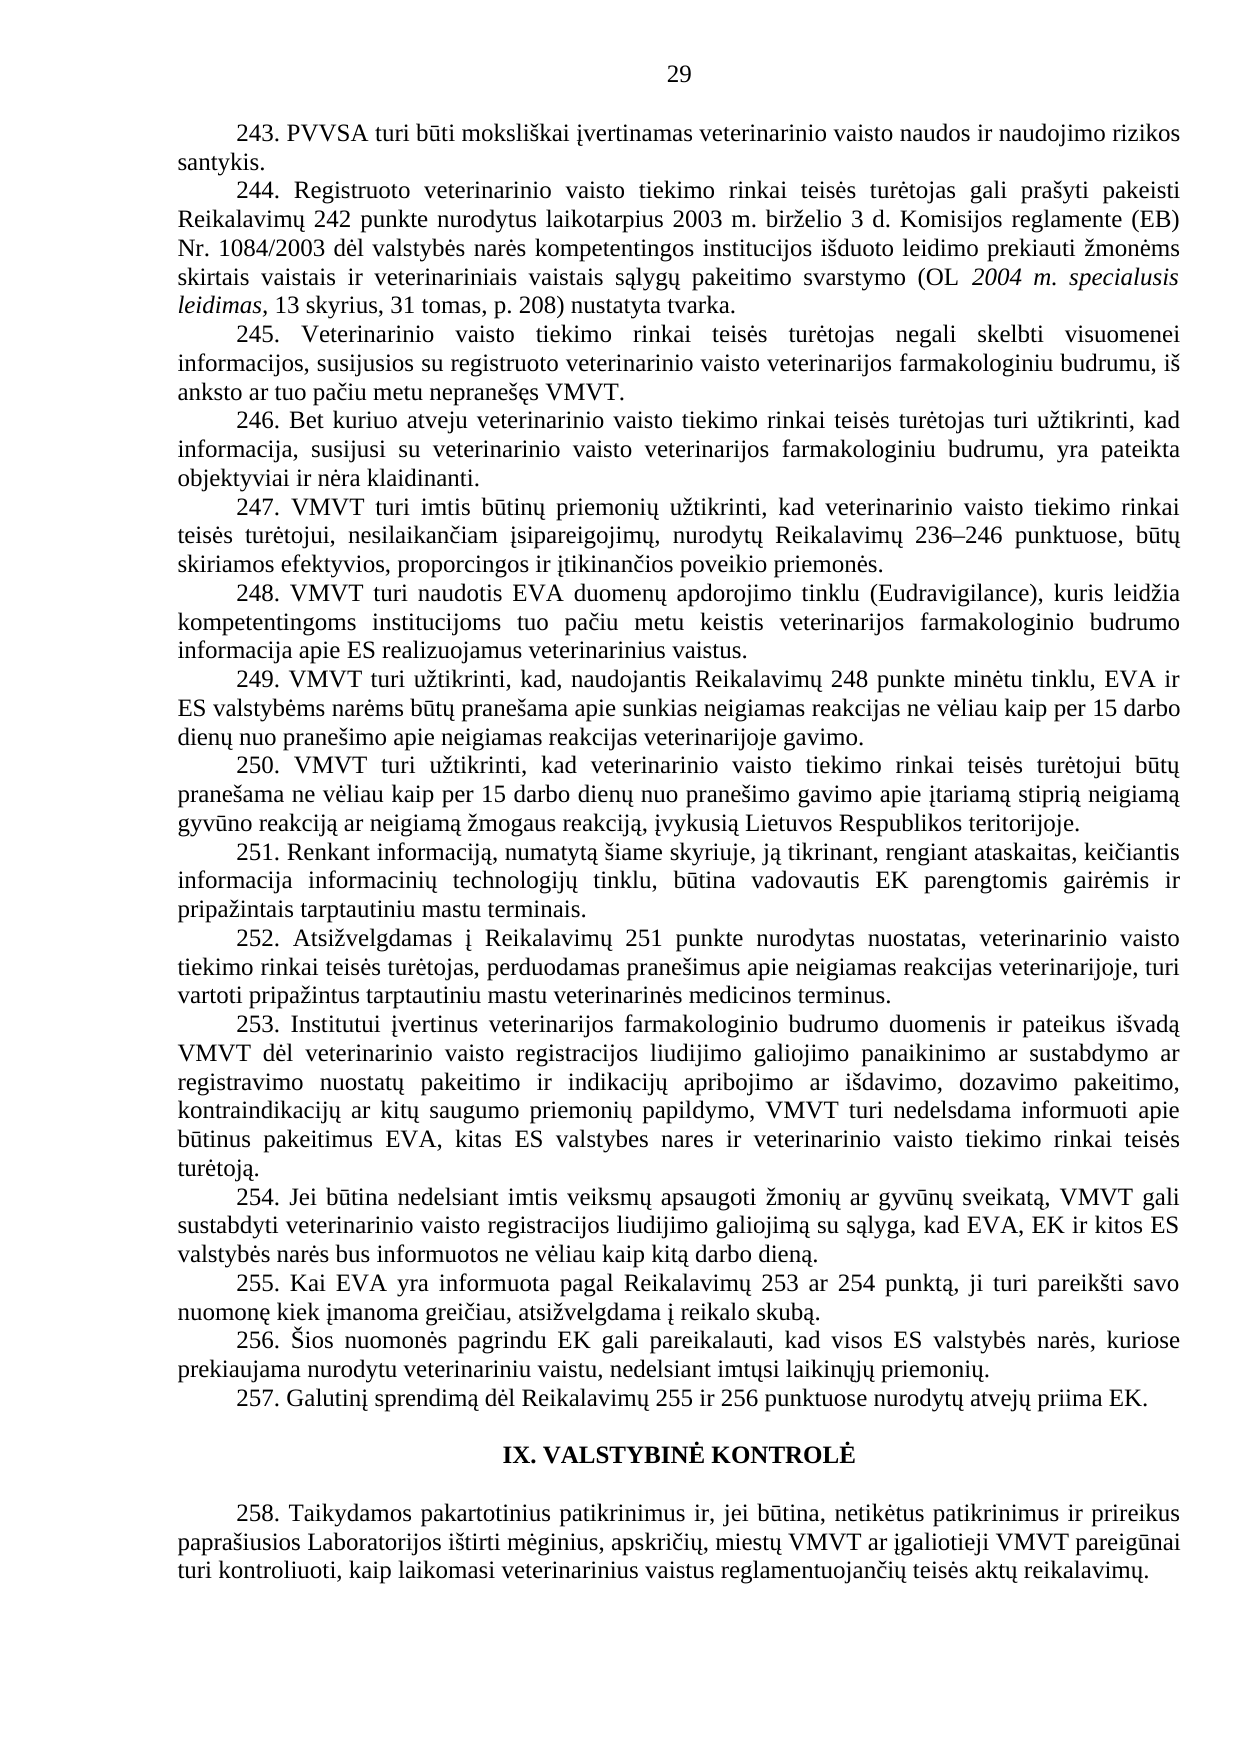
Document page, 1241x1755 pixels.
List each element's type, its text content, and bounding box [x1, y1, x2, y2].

text 247. VMVT turi imtis būtinų priemonių užtikrinti, kad veterinarinio vaisto tiekimo rinkai teisės turėtojui, nesilaikančiam įsipareigojimų, nurodytų Reikalavimų 236–246 punktuose, būtų skiriamos efektyvios, proporcingos ir įtikinančios poveikio priemonės. [177, 492, 1181, 578]
text 257. Galutinį sprendimą dėl Reikalavimų 255 ir 256 punktuose nurodytų atvejų priima EK. [177, 1383, 1181, 1412]
text 251. Renkant informaciją, numatytą šiame skyriuje, ją tikrinant, rengiant ataskaitas, keičiantis informacija informacinių technologijų tinklu, būtina vadovautis EK parengtomis gairėmis ir pripažintais tarptautiniu mastu terminais. [177, 837, 1181, 923]
text 256. Šios nuomonės pagrindu EK gali pareikalauti, kad visos ES valstybės narės, kuriose prekiaujama nurodytu veterinariniu vaistu, nedelsiant imtųsi laikinųjų priemonių. [177, 1326, 1181, 1383]
text 246. Bet kuriuo atveju veterinarinio vaisto tiekimo rinkai teisės turėtojas turi užtikrinti, kad informacija, susijusi su veterinarinio vaisto veterinarijos farmakologiniu budrumu, yra pateikta objektyviai ir nėra klaidinanti. [177, 406, 1181, 492]
text 252. Atsižvelgdamas į Reikalavimų 251 punkte nurodytas nuostatas, veterinarinio vaisto tiekimo rinkai teisės turėtojas, perduodamas pranešimus apie neigiamas reakcijas veterinarijoje, turi vartoti pripažintus tarptautiniu mastu veterinarinės medicinos terminus. [177, 923, 1181, 1009]
text 243. PVVSA turi būti moksliškai įvertinamas veterinarinio vaisto naudos ir naudojimo rizikos santykis. [177, 118, 1181, 176]
text 245. Veterinarinio vaisto tiekimo rinkai teisės turėtojas negali skelbti visuomenei informacijos, susijusios su registruoto veterinarinio vaisto veterinarijos farmakologiniu budrumu, iš anksto ar tuo pačiu metu nepranešęs VMVT. [177, 319, 1181, 406]
text 253. Institutui įvertinus veterinarijos farmakologinio budrumo duomenis ir pateikus išvadą VMVT dėl veterinarinio vaisto registracijos liudijimo galiojimo panaikinimo ar sustabdymo ar registravimo nuostatų pakeitimo ir indikacijų apribojimo ar išdavimo, dozavimo pakeitimo, kontraindikacijų ar kitų saugumo priemonių papildymo, VMVT turi nedelsdama informuoti apie būtinus pakeitimus EVA, kitas ES valstybes nares ir veterinarinio vaisto tiekimo rinkai teisės turėtoją. [177, 1009, 1181, 1182]
text 250. VMVT turi užtikrinti, kad veterinarinio vaisto tiekimo rinkai teisės turėtojui būtų pranešama ne vėliau kaip per 15 darbo dienų nuo pranešimo gavimo apie įtariamą stiprią neigiamą gyvūno reakciją ar neigiamą žmogaus reakciją, įvykusią Lietuvos Respublikos teritorijoje. [177, 751, 1181, 837]
text 248. VMVT turi naudotis EVA duomenų apdorojimo tinklu (Eudravigilance), kuris leidžia kompetentingoms institucijoms tuo pačiu metu keistis veterinarijos farmakologinio budrumo informacija apie ES realizuojamus veterinarinius vaistus. [177, 578, 1181, 664]
text 249. VMVT turi užtikrinti, kad, naudojantis Reikalavimų 248 punkte minėtu tinklu, EVA ir ES valstybėms narėms būtų pranešama apie sunkias neigiamas reakcijas ne vėliau kaip per 15 darbo dienų nuo pranešimo apie neigiamas reakcijas veterinarijoje gavimo. [177, 664, 1181, 751]
text 254. Jei būtina nedelsiant imtis veiksmų apsaugoti žmonių ar gyvūnų sveikatą, VMVT gali sustabdyti veterinarinio vaisto registracijos liudijimo galiojimą su sąlyga, kad EVA, EK ir kitos ES valstybės narės bus informuotos ne vėliau kaip kitą darbo dieną. [177, 1182, 1181, 1268]
text 255. Kai EVA yra informuota pagal Reikalavimų 253 ar 254 punktą, ji turi pareikšti savo nuomonę kiek įmanoma greičiau, atsižvelgdama į reikalo skubą. [177, 1268, 1181, 1326]
text IX. VALSTYBINĖ KONTROLĖ [177, 1441, 1181, 1469]
text 258. Taikydamos pakartotinius patikrinimus ir, jei būtina, netikėtus patikrinimus ir prireikus paprašiusios Laboratorijos ištirti mėginius, apskričių, miestų VMVT ar įgaliotieji VMVT pareigūnai turi kontroliuoti, kaip laikomasi veterinarinius vaistus reglamentuojančių teisės aktų reikalavimų. [177, 1498, 1181, 1584]
text 244. Registruoto veterinarinio vaisto tiekimo rinkai teisės turėtojas gali prašyti pakeisti Reikalavimų 242 punkte nurodytus laikotarpius 2003 m. birželio 3 d. Komisijos reglamente (EB) Nr. 1084/2003 dėl valstybės narės kompetentingos institucijos išduoto leidimo prekiauti žmonėms skirtais vaistais ir veterinariniais vaistais sąlygų pakeitimo svarstymo (OL 2004 m. specialusis leidimas, 13 skyrius, 31 tomas, p. 208) nustatyta tvarka. [177, 176, 1181, 319]
